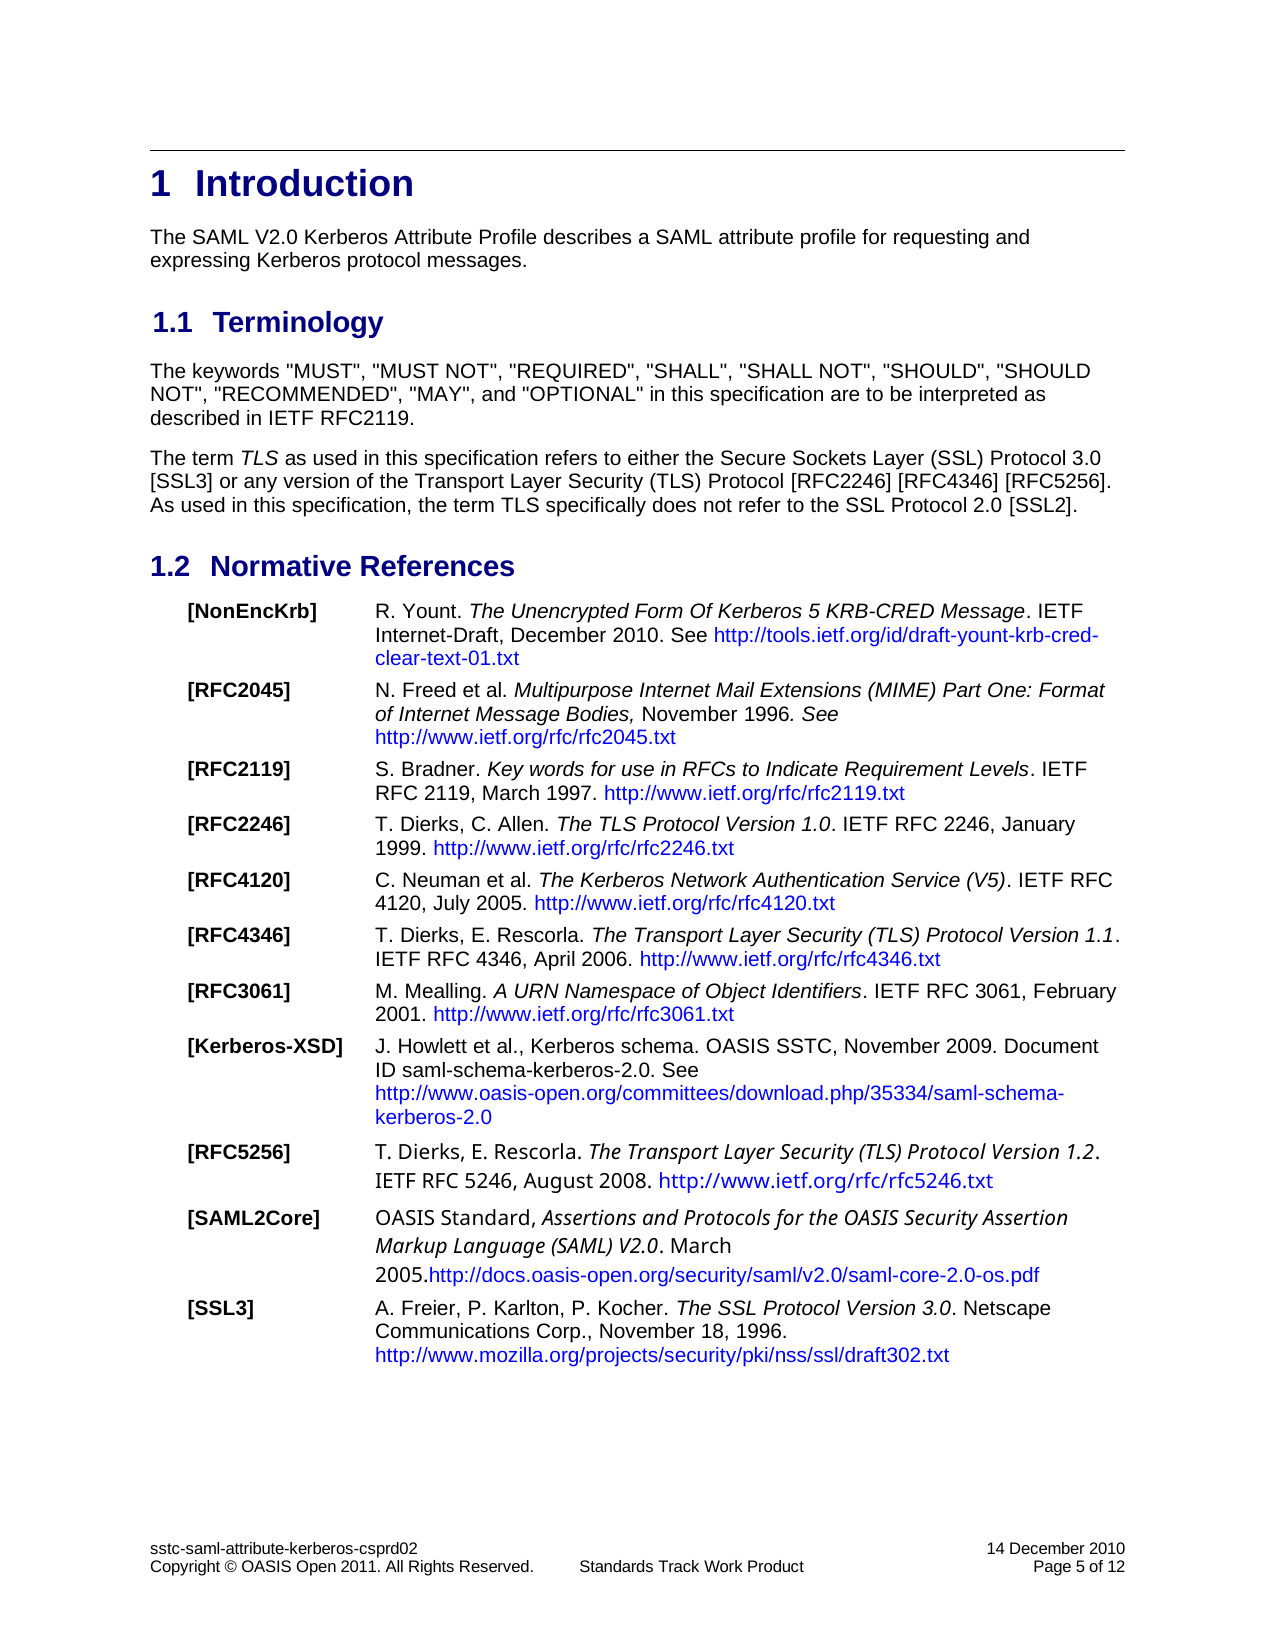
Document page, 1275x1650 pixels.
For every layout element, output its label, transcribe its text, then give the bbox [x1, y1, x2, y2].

text [RFC3061] M. Mealling. A URN Namespace of Object Identifiers. IETF RFC 3061, February 2001. http://www.ietf.org/rfc/rfc3061.txt [187, 979, 1125, 1026]
text [RFC4346] T. Dierks, E. Rescorla. The Transport Layer Security (TLS) Protocol Version 1.1. IETF RFC 4346, April 2006. http://www.ietf.org/rfc/rfc4346.txt [187, 924, 1125, 971]
text [SAML2Core] OASIS Standard, Assertions and Protocols for the OASIS Security Assertion Markup Language (SAML) V2.0. March 2005.http://docs.oasis-open.org/security/saml/v2.0/saml-core-2.0-os.pdf [187, 1202, 1125, 1288]
text [RFC5256] T. Dierks, E. Rescorla. The Transport Layer Security (TLS) Protocol Version 1.2. IETF RFC 5246, August 2008. http://www.ietf.org/rfc/rfc5246.txt [187, 1137, 1125, 1194]
text The keywords "MUST", "MUST NOT", "REQUIRED", "SHALL", "SHALL NOT", "SHOULD", "SHOULD NOT", "RECOMMENDED", "MAY", and "OPTIONAL" in this specification are to be interpreted as described in IETF RFC2119. [150, 359, 1125, 430]
subtitle Normative References [150, 550, 1125, 583]
text [RFC2119] S. Bradner. Key words for use in RFCs to Indicate Requirement Levels. IETF RFC 2119, March 1997. http://www.ietf.org/rfc/rfc2119.txt [187, 757, 1125, 804]
text [NonEncKrb] R. Yount. The Unencrypted Form Of Kerberos 5 KRB-CRED Message. IETF Internet-Draft, December 2010. See http://tools.ietf.org/id/draft-yount-krb-cred-clear-text-01.txt [187, 599, 1125, 670]
subtitle Introduction [150, 151, 1125, 204]
text [SSL3] A. Freier, P. Karlton, P. Kocher. The SSL Protocol Version 3.0. Netscape Communications Corp., November 18, 1996. http://www.mozilla.org/projects/security/pki/nss/ssl/draft302.txt [187, 1296, 1125, 1367]
text [RFC2246] T. Dierks, C. Allen. The TLS Protocol Version 1.0. IETF RFC 2246, January 1999. http://www.ietf.org/rfc/rfc2246.txt [187, 813, 1125, 860]
subtitle Terminology [152, 306, 1125, 338]
text [RFC4120] C. Neuman et al. The Kerberos Network Authentication Service (V5). IETF RFC 4120, July 2005. http://www.ietf.org/rfc/rfc4120.txt [187, 868, 1125, 915]
text [Kerberos-XSD] J. Howlett et al., Kerberos schema. OASIS SSTC, November 2009. Document ID saml-schema-kerberos-2.0. See http://www.oasis-open.org/committees/download.php/35334/saml-schema-kerberos-2.0 [187, 1034, 1125, 1129]
text The term TLS as used in this specification refers to either the Secure Sockets Layer (SSL) Protocol 3.0 [SSL3] or any version of the Transport Layer Security (TLS) Protocol [RFC2246] [RFC4346] [RFC5256]. As used in this specification, the term TLS specifically does not refer to the SSL Protocol 2.0 [SSL2]. [150, 446, 1125, 517]
text [RFC2045] N. Freed et al. Multipurpose Internet Mail Extensions (MIME) Part One: Format of Internet Message Bodies, November 1996. See http://www.ietf.org/rfc/rfc2045.txt [187, 678, 1125, 749]
text The SAML V2.0 Kerberos Attribute Profile describes a SAML attribute profile for requesting and expressing Kerberos protocol messages. [150, 225, 1125, 272]
